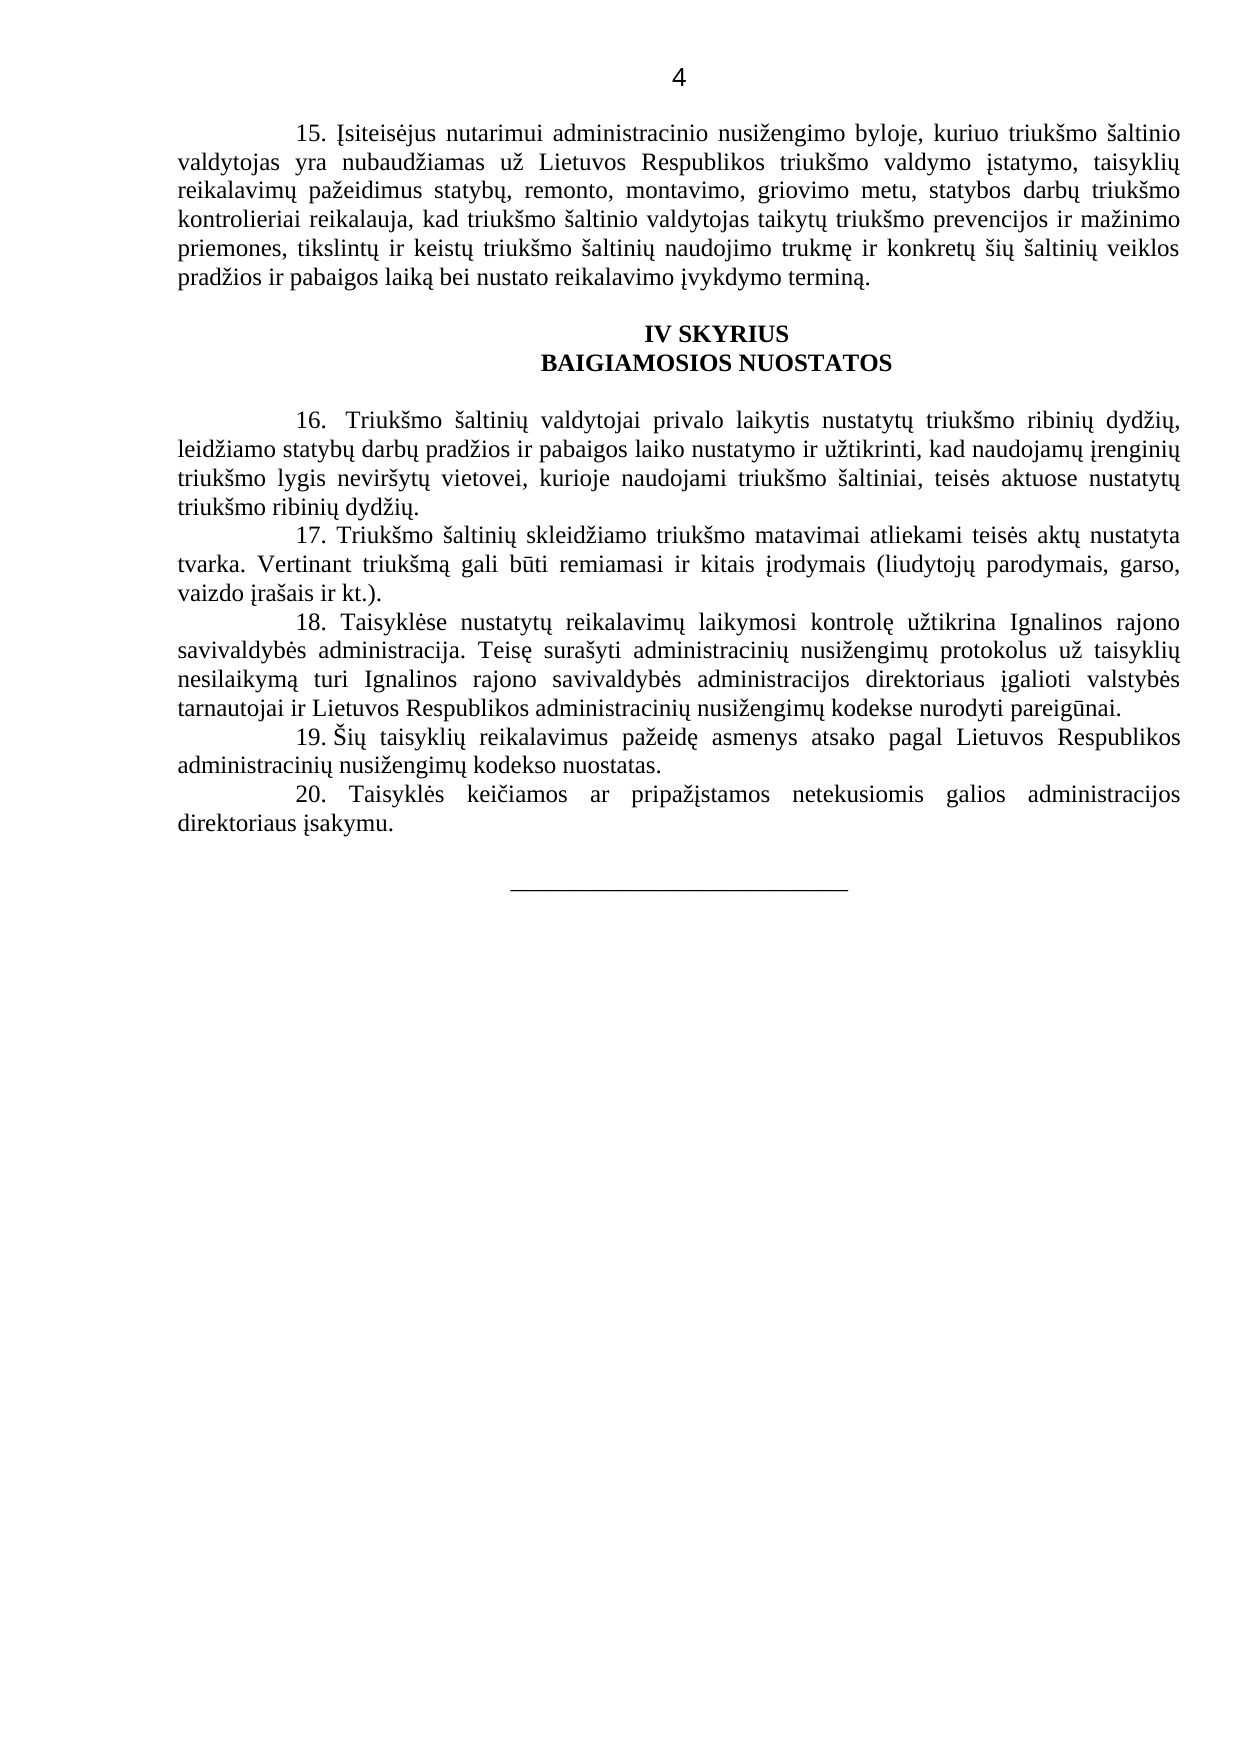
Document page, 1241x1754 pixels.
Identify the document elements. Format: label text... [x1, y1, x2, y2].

text 19. Šių taisyklių reikalavimus pažeidę asmenys atsako pagal Lietuvos Respublikos administracinių nusižengimų kodekso nuostatas. [177, 722, 1181, 779]
text ___________________________ [177, 866, 1181, 894]
text BAIGIAMOSIOS NUOSTATOS [177, 348, 1181, 377]
text 20. Taisyklės keičiamos ar pripažįstamos netekusiomis galios administracijos direktoriaus įsakymu. [177, 779, 1181, 837]
text 16. Triukšmo šaltinių valdytojai privalo laikytis nustatytų triukšmo ribinių dydžių, leidžiamo statybų darbų pradžios ir pabaigos laiko nustatymo ir užtikrinti, kad naudojamų įrenginių triukšmo lygis neviršytų vietovei, kurioje naudojami triukšmo šaltiniai, teisės aktuose nustatytų triukšmo ribinių dydžių. [177, 406, 1181, 521]
text 18. Taisyklėse nustatytų reikalavimų laikymosi kontrolę užtikrina Ignalinos rajono savivaldybės administracija. Teisę surašyti administracinių nusižengimų protokolus už taisyklių nesilaikymą turi Ignalinos rajono savivaldybės administracijos direktoriaus įgalioti valstybės tarnautojai ir Lietuvos Respublikos administracinių nusižengimų kodekse nurodyti pareigūnai. [177, 607, 1181, 722]
text IV SKYRIUS [177, 319, 1181, 348]
text 15. Įsiteisėjus nutarimui administracinio nusižengimo byloje, kuriuo triukšmo šaltinio valdytojas yra nubaudžiamas už Lietuvos Respublikos triukšmo valdymo įstatymo, taisyklių reikalavimų pažeidimus statybų, remonto, montavimo, griovimo metu, statybos darbų triukšmo kontrolieriai reikalauja, kad triukšmo šaltinio valdytojas taikytų triukšmo prevencijos ir mažinimo priemones, tikslintų ir keistų triukšmo šaltinių naudojimo trukmę ir konkretų šių šaltinių veiklos pradžios ir pabaigos laiką bei nustato reikalavimo įvykdymo terminą. [177, 118, 1181, 291]
text 17. Triukšmo šaltinių skleidžiamo triukšmo matavimai atliekami teisės aktų nustatyta tvarka. Vertinant triukšmą gali būti remiamasi ir kitais įrodymais (liudytojų parodymais, garso, vaizdo įrašais ir kt.). [177, 521, 1181, 607]
